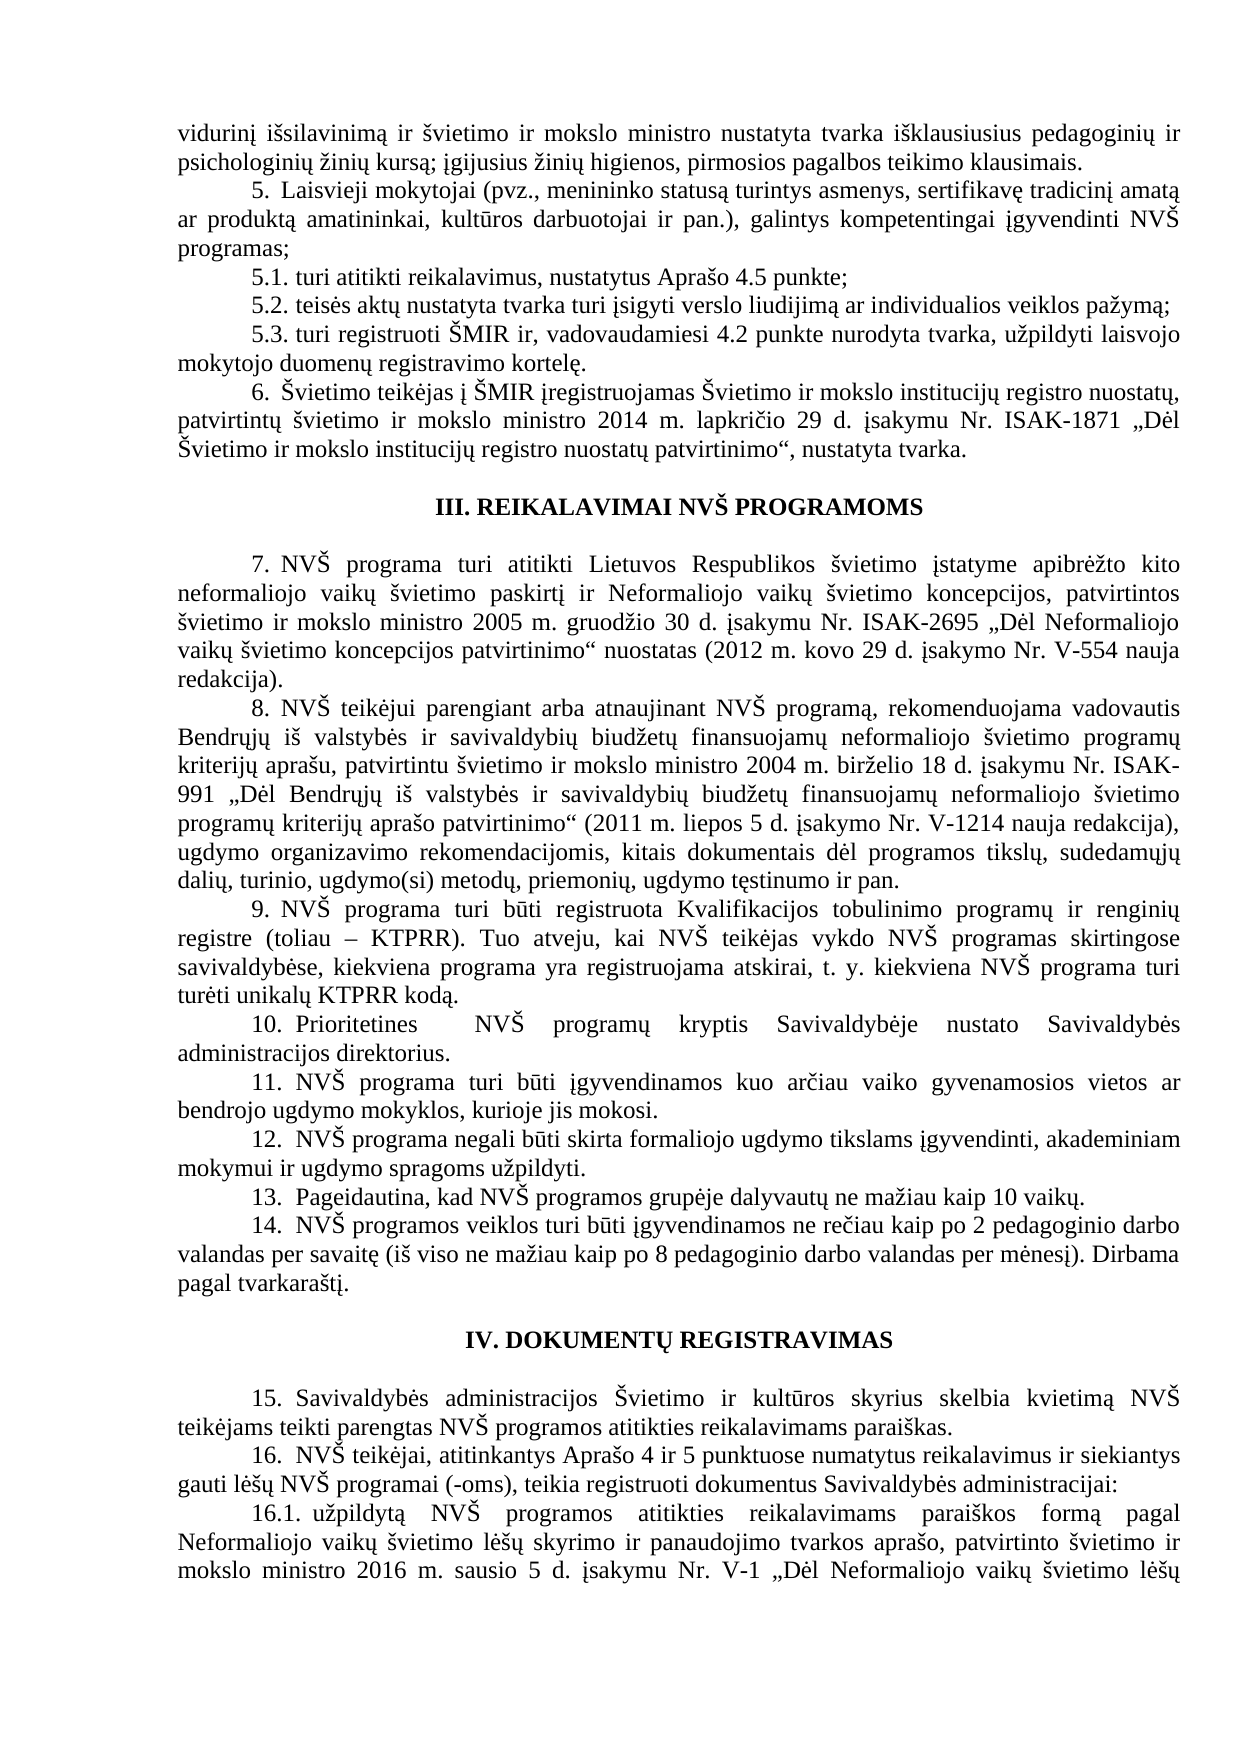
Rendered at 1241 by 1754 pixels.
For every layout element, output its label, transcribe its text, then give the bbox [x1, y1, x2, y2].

text 15. Savivaldybės administracijos Švietimo ir kultūros skyrius skelbia kvietimą NVŠ teikėjams teikti parengtas NVŠ programos atitikties reikalavimams paraiškas. [177, 1383, 1181, 1441]
text IV. DOKUMENTŲ REGISTRAVIMAS [177, 1326, 1181, 1354]
text 16. NVŠ teikėjai, atitinkantys Aprašo 4 ir 5 punktuose numatytus reikalavimus ir siekiantys gauti lėšų NVŠ programai (-oms), teikia registruoti dokumentus Savivaldybės administracijai: [177, 1441, 1181, 1498]
text 7. NVŠ programa turi atitikti Lietuvos Respublikos švietimo įstatyme apibrėžto kito neformaliojo vaikų švietimo paskirtį ir Neformaliojo vaikų švietimo koncepcijos, patvirtintos švietimo ir mokslo ministro 2005 m. gruodžio 30 d. įsakymu Nr. ISAK-2695 „Dėl Neformaliojo vaikų švietimo koncepcijos patvirtinimo“ nuostatas (2012 m. kovo 29 d. įsakymo Nr. V-554 nauja redakcija). [177, 549, 1181, 693]
text 10. Prioritetines NVŠ programų kryptis Savivaldybėje nustato Savivaldybės administracijos direktorius. [177, 1009, 1181, 1067]
text 16.1. užpildytą NVŠ programos atitikties reikalavimams paraiškos formą pagal Neformaliojo vaikų švietimo lėšų skyrimo ir panaudojimo tvarkos aprašo, patvirtinto švietimo ir mokslo ministro 2016 m. sausio 5 d. įsakymu Nr. V-1 „Dėl Neformaliojo vaikų švietimo lėšų [177, 1498, 1181, 1584]
text 8. NVŠ teikėjui parengiant arba atnaujinant NVŠ programą, rekomenduojama vadovautis Bendrųjų iš valstybės ir savivaldybių biudžetų finansuojamų neformaliojo švietimo programų kriterijų aprašu, patvirtintu švietimo ir mokslo ministro 2004 m. birželio 18 d. įsakymu Nr. ISAK-991 „Dėl Bendrųjų iš valstybės ir savivaldybių biudžetų finansuojamų neformaliojo švietimo programų kriterijų aprašo patvirtinimo“ (2011 m. liepos 5 d. įsakymo Nr. V-1214 nauja redakcija), ugdymo organizavimo rekomendacijomis, kitais dokumentais dėl programos tikslų, sudedamųjų dalių, turinio, ugdymo(si) metodų, priemonių, ugdymo tęstinumo ir pan. [177, 693, 1181, 894]
text 5. Laisvieji mokytojai (pvz., menininko statusą turintys asmenys, sertifikavę tradicinį amatą ar produktą amatininkai, kultūros darbuotojai ir pan.), galintys kompetentingai įgyvendinti NVŠ programas; [177, 176, 1181, 262]
text 9. NVŠ programa turi būti registruota Kvalifikacijos tobulinimo programų ir renginių registre (toliau – KTPRR). Tuo atveju, kai NVŠ teikėjas vykdo NVŠ programas skirtingose savivaldybėse, kiekviena programa yra registruojama atskirai, t. y. kiekviena NVŠ programa turi turėti unikalų KTPRR kodą. [177, 894, 1181, 1009]
text 14. NVŠ programos veiklos turi būti įgyvendinamos ne rečiau kaip po 2 pedagoginio darbo valandas per savaitę (iš viso ne mažiau kaip po 8 pedagoginio darbo valandas per mėnesį). Dirbama pagal tvarkaraštį. [177, 1211, 1181, 1297]
text 5.1. turi atitikti reikalavimus, nustatytus Aprašo 4.5 punkte; [177, 262, 1181, 291]
text 12. NVŠ programa negali būti skirta formaliojo ugdymo tikslams įgyvendinti, akademiniam mokymui ir ugdymo spragoms užpildyti. [177, 1124, 1181, 1182]
text 6. Švietimo teikėjas į ŠMIR įregistruojamas Švietimo ir mokslo institucijų registro nuostatų, patvirtintų švietimo ir mokslo ministro 2014 m. lapkričio 29 d. įsakymu Nr. ISAK-1871 „Dėl Švietimo ir mokslo institucijų registro nuostatų patvirtinimo“, nustatyta tvarka. [177, 377, 1181, 463]
text 13. Pageidautina, kad NVŠ programos grupėje dalyvautų ne mažiau kaip 10 vaikų. [177, 1182, 1181, 1211]
text vidurinį išsilavinimą ir švietimo ir mokslo ministro nustatyta tvarka išklausiusius pedagoginių ir psichologinių žinių kursą; įgijusius žinių higienos, pirmosios pagalbos teikimo klausimais. [177, 118, 1181, 176]
text 11. NVŠ programa turi būti įgyvendinamos kuo arčiau vaiko gyvenamosios vietos ar bendrojo ugdymo mokyklos, kurioje jis mokosi. [177, 1067, 1181, 1124]
text 5.2. teisės aktų nustatyta tvarka turi įsigyti verslo liudijimą ar individualios veiklos pažymą; [177, 291, 1181, 319]
text III. REIKALAVIMAI NVŠ PROGRAMOMS [177, 492, 1181, 521]
text 5.3. turi registruoti ŠMIR ir, vadovaudamiesi 4.2 punkte nurodyta tvarka, užpildyti laisvojo mokytojo duomenų registravimo kortelę. [177, 319, 1181, 377]
